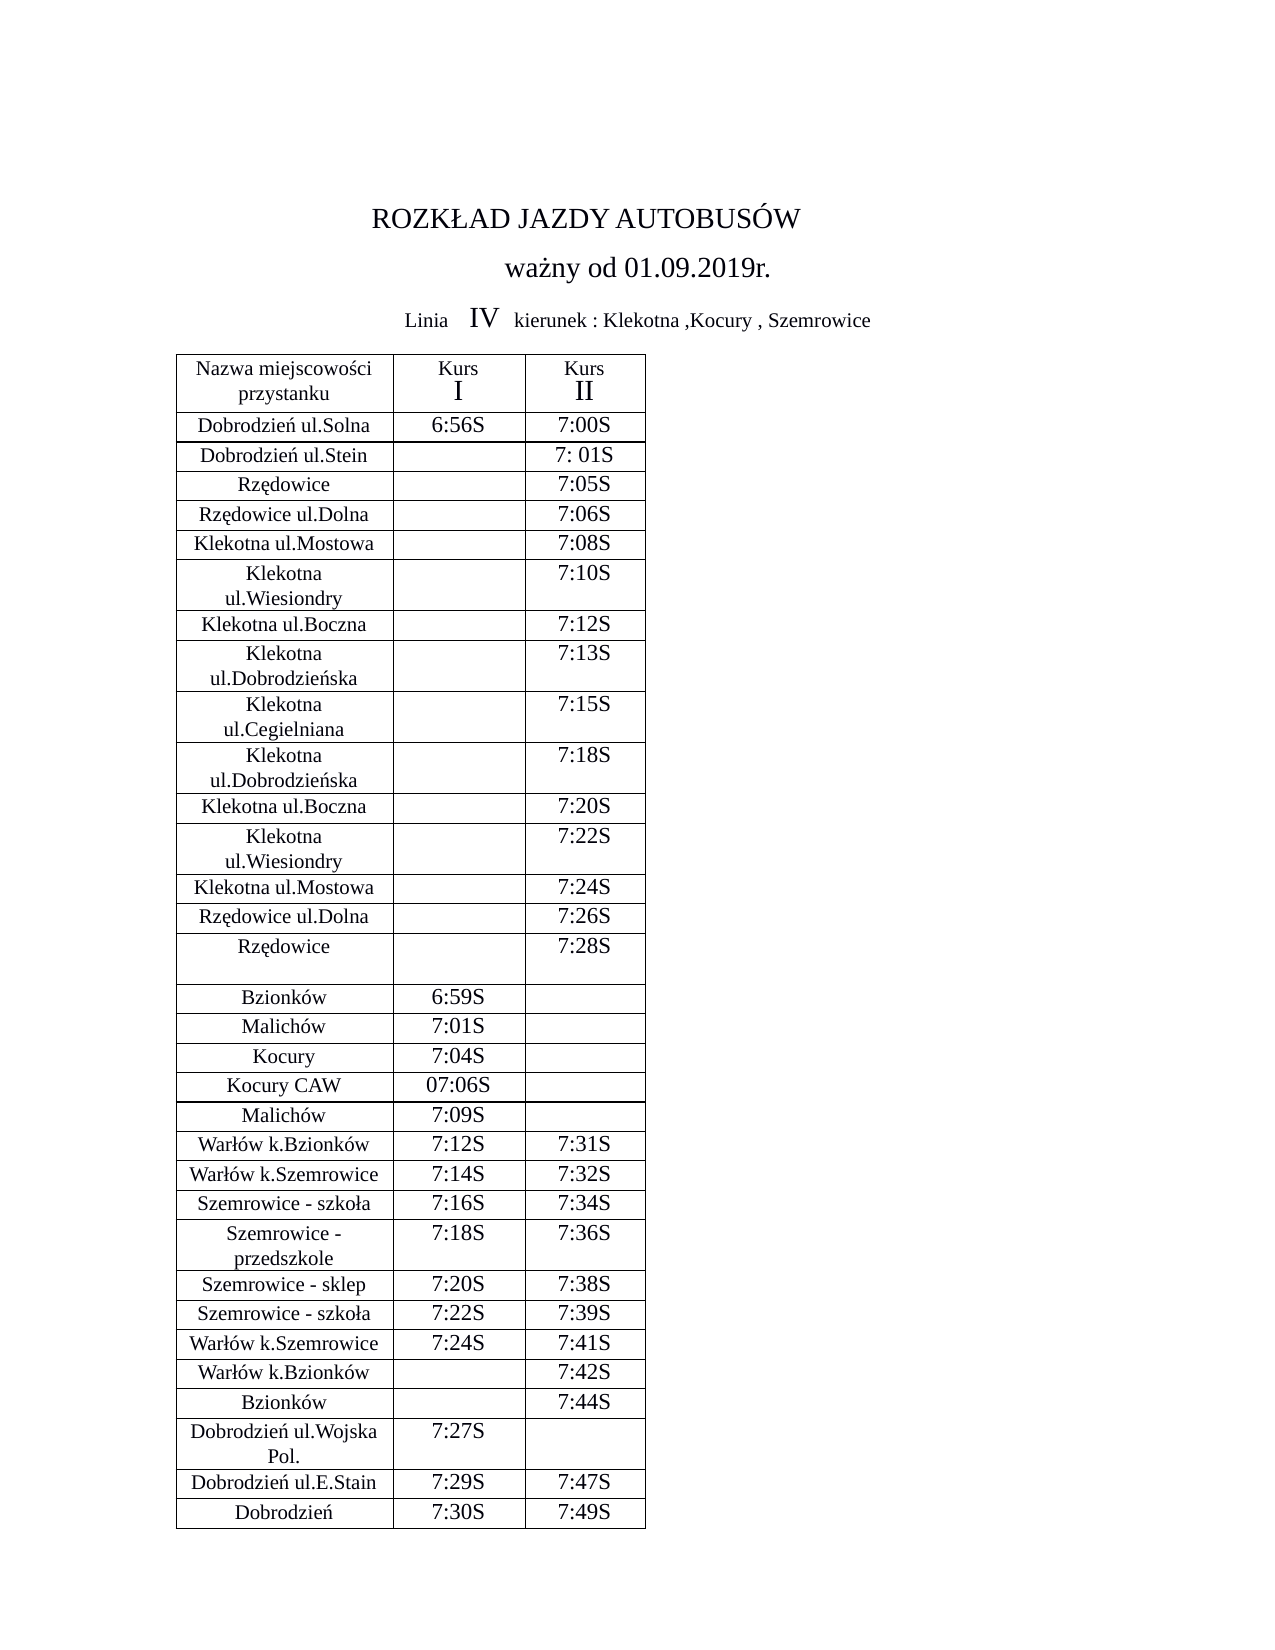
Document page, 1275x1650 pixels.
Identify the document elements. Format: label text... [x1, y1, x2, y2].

text Linia IV kierunek : Klekotna ,Kocury , Szemrowice [187, 304, 1087, 333]
table_cell Klekotna ul.Wiesiondry [177, 560, 393, 610]
table_cell 7:20S [526, 794, 645, 822]
table_cell 7:41S [526, 1330, 645, 1359]
table_cell Klekotna ul.Dobrodzieńska [177, 641, 393, 691]
table_cell 7:39S [526, 1301, 645, 1329]
table_cell [394, 531, 525, 559]
table_cell Klekotna ul.Mostowa [177, 531, 393, 559]
table_cell 7:20S [394, 1271, 525, 1300]
table_cell 7:24S [394, 1330, 525, 1359]
table_cell Szemrowice - szkoła [177, 1301, 393, 1329]
table_cell [526, 1073, 645, 1101]
table_cell 7:08S [526, 531, 645, 559]
table_cell [394, 1360, 525, 1388]
table_cell Rzędowice ul.Dolna [177, 501, 393, 530]
table_cell 7:18S [394, 1220, 525, 1270]
table_cell 7:16S [394, 1191, 525, 1219]
table_cell 6:56S [394, 413, 525, 441]
table_cell 7:42S [526, 1360, 645, 1388]
table_cell Klekotna ul.Mostowa [177, 875, 393, 903]
table_cell [394, 501, 525, 530]
table_cell Rzędowice [177, 934, 393, 983]
table_cell Klekotna ul.Wiesiondry [177, 824, 393, 873]
table_header Nazwa miejscowości przystanku [177, 355, 393, 412]
text ważny od 01.09.2019r. [187, 255, 1087, 284]
table_cell Szemrowice - sklep [177, 1271, 393, 1300]
table_cell Bzionków [177, 985, 393, 1013]
table_cell 7:00S [526, 413, 645, 441]
table_cell 7:01S [394, 1014, 525, 1042]
table_cell 7:09S [394, 1103, 525, 1131]
table_cell 7:38S [526, 1271, 645, 1300]
table_cell [394, 692, 525, 742]
table_cell Dobrodzień [177, 1499, 393, 1528]
table_cell Dobrodzień ul.E.Stain [177, 1470, 393, 1498]
table_cell Warłów k.Szemrowice [177, 1330, 393, 1359]
table_cell 7:31S [526, 1132, 645, 1160]
table_cell Warłów k.Szemrowice [177, 1161, 393, 1190]
table_header Kurs I [394, 355, 525, 412]
table_cell 7:49S [526, 1499, 645, 1528]
table_cell 7:36S [526, 1220, 645, 1270]
table_cell [394, 472, 525, 500]
table_cell 7:15S [526, 692, 645, 742]
table_cell 7:30S [394, 1499, 525, 1528]
table_cell Kocury [177, 1044, 393, 1072]
table_cell Dobrodzień ul.Wojska Pol. [177, 1419, 393, 1469]
table_cell Szemrowice - szkoła [177, 1191, 393, 1219]
table_cell Warłów k.Bzionków [177, 1360, 393, 1388]
table_header Kurs II [526, 355, 645, 412]
table_cell [394, 743, 525, 793]
table_cell Dobrodzień ul.Stein [177, 443, 393, 471]
table_cell 7:22S [394, 1301, 525, 1329]
table_cell Szemrowice - przedszkole [177, 1220, 393, 1270]
table_cell 07:06S [394, 1073, 525, 1101]
table_cell 7:10S [526, 560, 645, 610]
table_cell 7: 01S [526, 443, 645, 471]
table_cell 7:14S [394, 1161, 525, 1190]
table_cell [394, 1389, 525, 1418]
table_cell Bzionków [177, 1389, 393, 1418]
table_cell Dobrodzień ul.Solna [177, 413, 393, 441]
table_cell [526, 1419, 645, 1469]
table_cell [526, 1044, 645, 1072]
table_cell 7:24S [526, 875, 645, 903]
table_cell [526, 1014, 645, 1042]
table_cell 7:47S [526, 1470, 645, 1498]
table_cell 7:12S [526, 611, 645, 640]
table_cell 7:26S [526, 904, 645, 932]
table_cell 6:59S [394, 985, 525, 1013]
table_cell 7:34S [526, 1191, 645, 1219]
table_cell Malichów [177, 1014, 393, 1042]
table_cell Klekotna ul.Dobrodzieńska [177, 743, 393, 793]
table_cell 7:13S [526, 641, 645, 691]
table_cell [394, 824, 525, 873]
table_cell Warłów k.Bzionków [177, 1132, 393, 1160]
table_cell 7:27S [394, 1419, 525, 1469]
table_cell 7:28S [526, 934, 645, 983]
table_cell 7:29S [394, 1470, 525, 1498]
table_cell [526, 1103, 645, 1131]
table_cell [394, 794, 525, 822]
table_cell 7:22S [526, 824, 645, 873]
table_cell 7:06S [526, 501, 645, 530]
table_cell [394, 934, 525, 983]
table_cell Kocury CAW [177, 1073, 393, 1101]
table_cell [394, 611, 525, 640]
text ROZKŁAD JAZDY AUTOBUSÓW [187, 205, 1087, 234]
table_cell [394, 875, 525, 903]
table_cell Klekotna ul.Boczna [177, 611, 393, 640]
table_cell Rzędowice ul.Dolna [177, 904, 393, 932]
table_cell [526, 985, 645, 1013]
table_cell 7:18S [526, 743, 645, 793]
table_cell Klekotna ul.Boczna [177, 794, 393, 822]
table_cell [394, 904, 525, 932]
table_cell 7:12S [394, 1132, 525, 1160]
table_cell [394, 641, 525, 691]
table_cell 7:04S [394, 1044, 525, 1072]
table_cell Rzędowice [177, 472, 393, 500]
table_cell Malichów [177, 1103, 393, 1131]
table_cell [394, 443, 525, 471]
table_cell Klekotna ul.Cegielniana [177, 692, 393, 742]
table_cell 7:44S [526, 1389, 645, 1418]
table_cell 7:32S [526, 1161, 645, 1190]
table_cell 7:05S [526, 472, 645, 500]
table_cell [394, 560, 525, 610]
